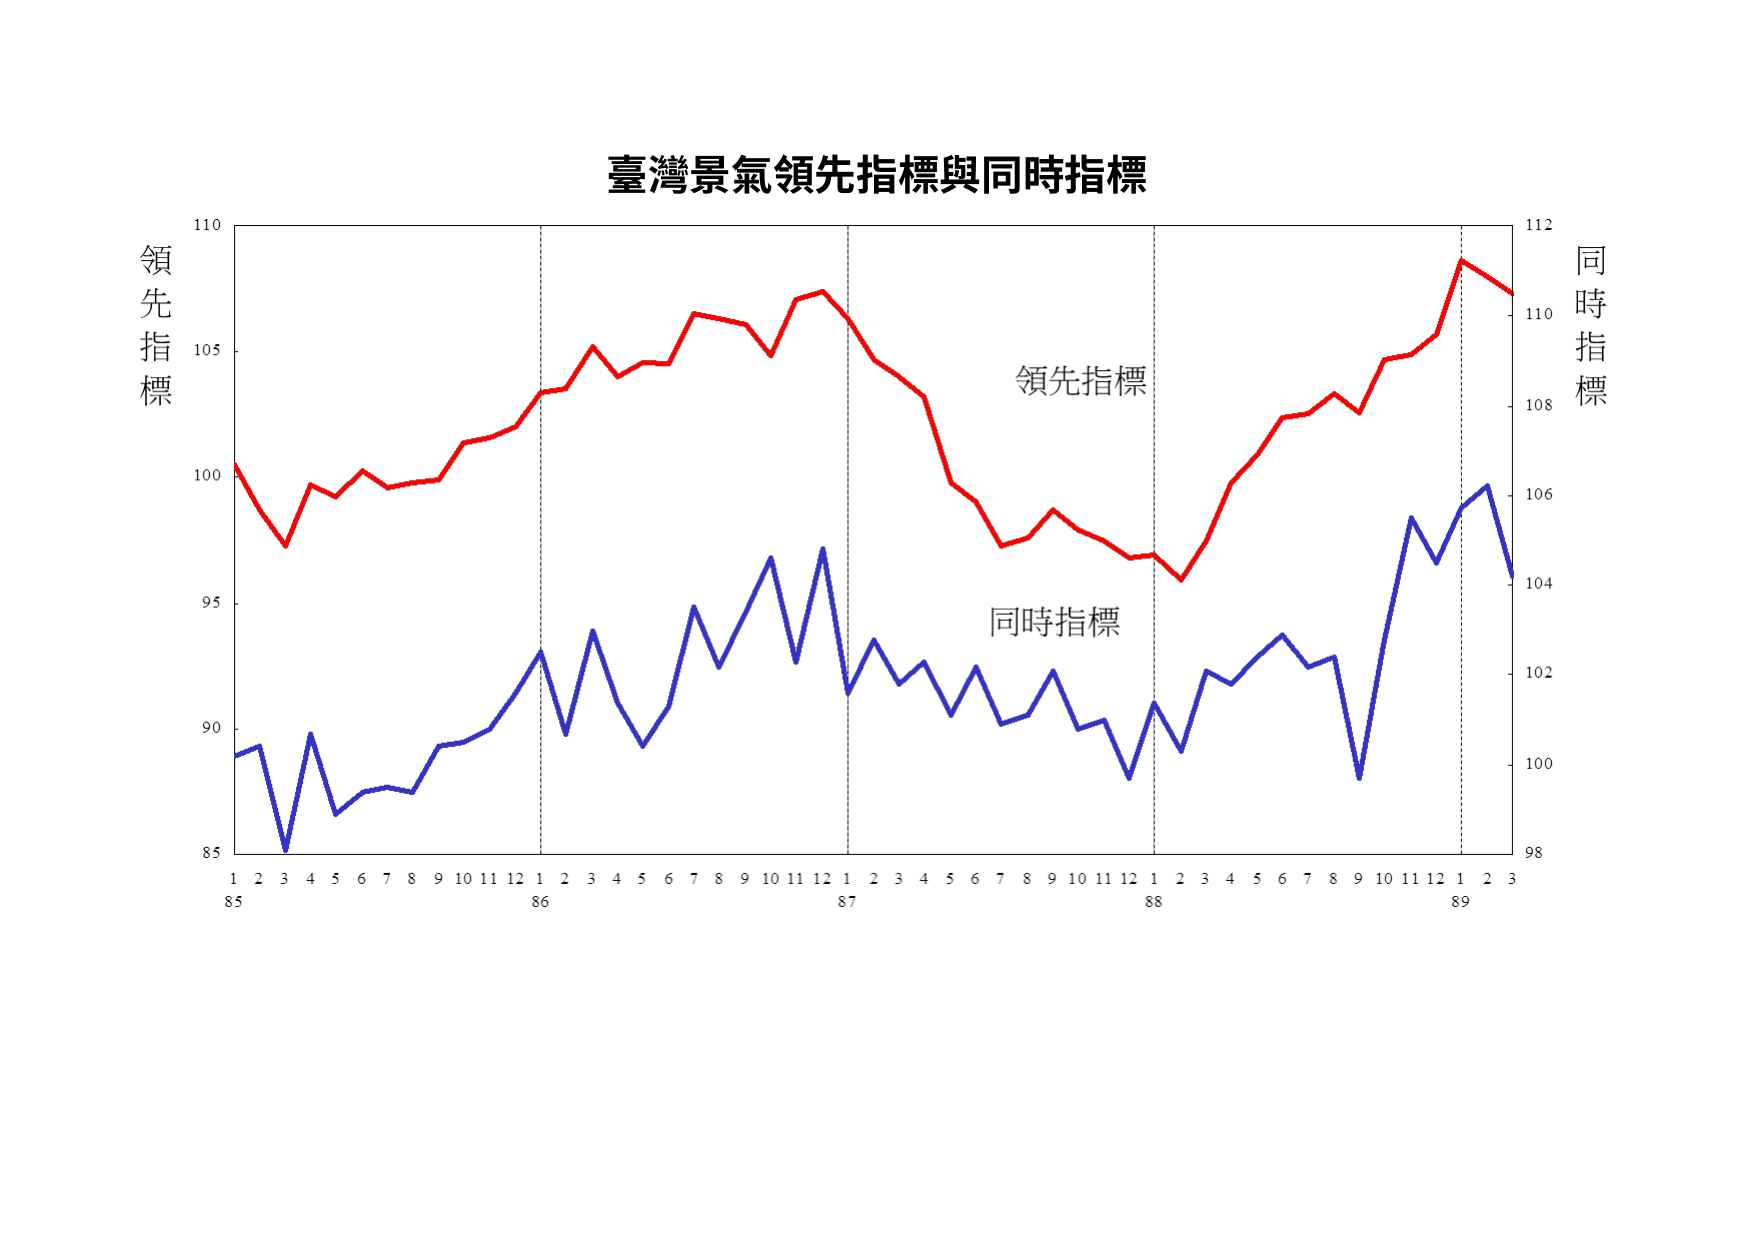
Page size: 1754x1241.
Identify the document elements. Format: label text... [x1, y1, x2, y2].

text 臺灣景氣領先指標與同時指標 [118, 142, 1636, 202]
text [118, 928, 1636, 948]
picture [118, 202, 1642, 928]
